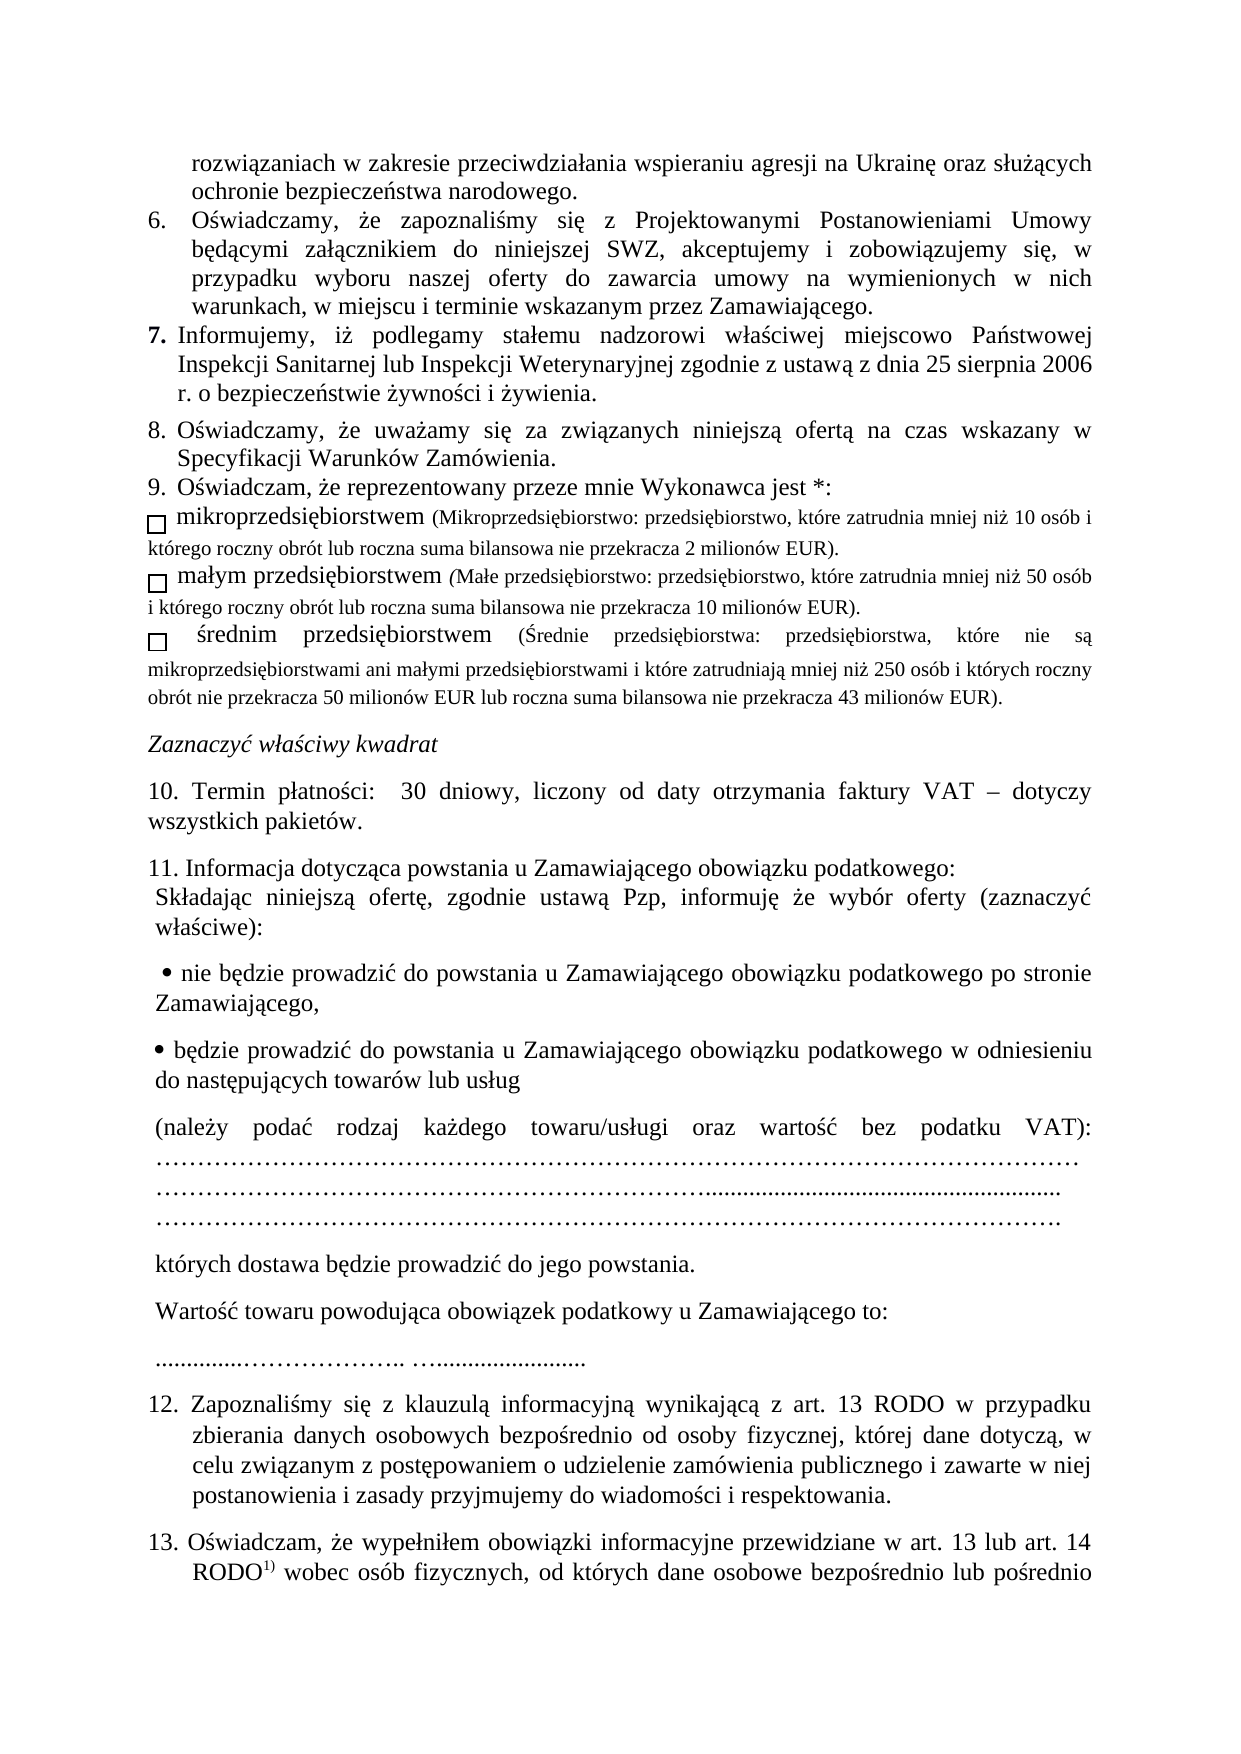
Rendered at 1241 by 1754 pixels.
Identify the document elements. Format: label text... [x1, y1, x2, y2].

text  będzie prowadzić do powstania u Zamawiającego obowiązku podatkowego w odniesieniu do następujących towarów lub usług [155, 1035, 1093, 1094]
text średnim przedsiębiorstwem (Średnie przedsiębiorstwa: przedsiębiorstwa, które nie są mikroprzedsiębiorstwami ani małymi przedsiębiorstwami i które zatrudniają mniej niż 250 osób i których roczny obrót nie przekracza 50 milionów EUR lub roczna suma bilansowa nie przekracza 43 milionów EUR). [148, 619, 1093, 709]
text ..............……………….. …........................ [155, 1343, 1093, 1372]
text mikroprzedsiębiorstwem (Mikroprzedsiębiorstwo: przedsiębiorstwo, które zatrudnia mniej niż 10 osób i którego roczny obrót lub roczna suma bilansowa nie przekracza 2 milionów EUR). [146, 501, 1093, 560]
text małym przedsiębiorstwem (Małe przedsiębiorstwo: przedsiębiorstwo, które zatrudnia mniej niż 50 osób i którego roczny obrót lub roczna suma bilansowa nie przekracza 10 milionów EUR). [148, 560, 1093, 619]
text 9. Oświadczam, że reprezentowany przeze mnie Wykonawca jest *: [148, 472, 1093, 501]
text 11. Informacja dotycząca powstania u Zamawiającego obowiązku podatkowego: [148, 853, 1093, 882]
text Zaznaczyć właściwy kwadrat [148, 729, 1093, 758]
text których dostawa będzie prowadzić do jego powstania. [155, 1249, 1093, 1278]
text Wartość towaru powodująca obowiązek podatkowy u Zamawiającego to: [155, 1296, 1093, 1325]
text 12. Zapoznaliśmy się z klauzulą informacyjną wynikającą z art. 13 RODO w przypadku zbierania danych osobowych bezpośrednio od osoby fizycznej, której dane dotyczą, w celu związanym z postępowaniem o udzielenie zamówienia publicznego i zawarte w niej postanowienia i zasady przyjmujemy do wiadomości i respektowania. [148, 1389, 1093, 1509]
text Składając niniejszą ofertę, zgodnie ustawą Pzp, informuję że wybór oferty (zaznaczyć właściwe): [155, 882, 1093, 940]
text (należy podać rodzaj każdego towaru/usługi oraz wartość bez podatku VAT): ………………………………………………………………………………………………… ………………………………………………………….........................................................………………………………………………………………………………………………. [155, 1112, 1093, 1231]
text 10. Termin płatności: 30 dniowy, liczony od daty otrzymania faktury VAT – dotyczy wszystkich pakietów. [148, 776, 1093, 835]
text 13. Oświadczam, że wypełniłem obowiązki informacyjne przewidziane w art. 13 lub art. 14 RODO1) wobec osób fizycznych, od których dane osobowe bezpośrednio lub pośrednio [148, 1527, 1093, 1586]
text  nie będzie prowadzić do powstania u Zamawiającego obowiązku podatkowego po stronie Zamawiającego, [155, 958, 1093, 1017]
list rozwiązaniach w zakresie przeciwdziałania wspieraniu agresji na Ukrainę oraz służących ochronie bezpieczeństwa narodowego. [148, 148, 1093, 205]
list Oświadczamy, że zapoznaliśmy się z Projektowanymi Postanowieniami Umowy będącymi załącznikiem do niniejszej SWZ, akceptujemy i zobowiązujemy się, w przypadku wyboru naszej oferty do zawarcia umowy na wymienionych w nich warunkach, w miejscu i terminie wskazanym przez Zamawiającego. [148, 205, 1093, 320]
list Informujemy, iż podlegamy stałemu nadzorowi właściwej miejscowo Państwowej Inspekcji Sanitarnej lub Inspekcji Weterynaryjnej zgodnie z ustawą z dnia 25 sierpnia 2006 r. o bezpieczeństwie żywności i żywienia. [148, 320, 1093, 406]
text 8. Oświadczamy, że uważamy się za związanych niniejszą ofertą na czas wskazany w Specyfikacji Warunków Zamówienia. [148, 415, 1093, 472]
